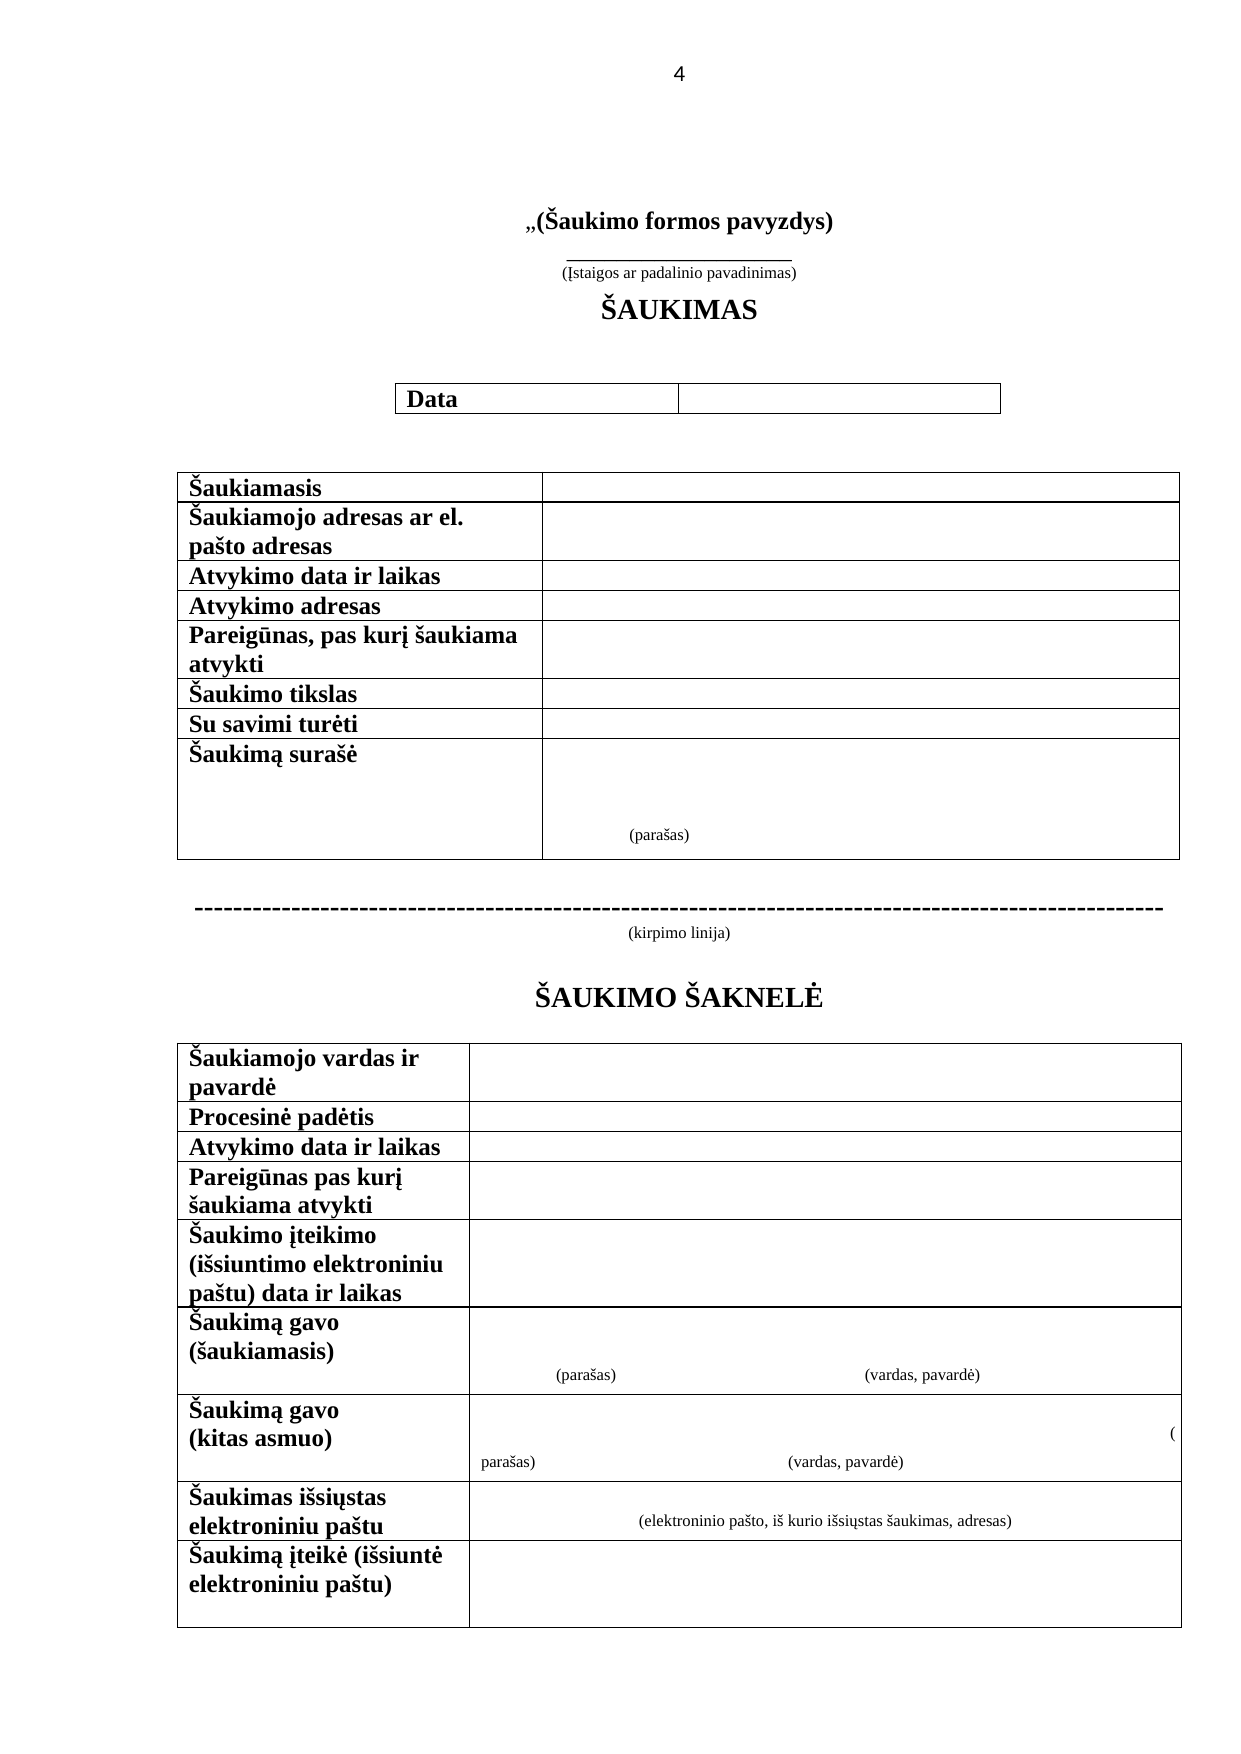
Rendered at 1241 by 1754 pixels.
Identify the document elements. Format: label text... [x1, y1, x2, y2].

table_cell [543, 621, 1179, 678]
table_cell Atvykimo adresas [178, 591, 542, 619]
text ---------------------------------------------------------------------------------------------------- [177, 889, 1181, 923]
table_header Data [396, 384, 678, 413]
table_cell Su savimi turėti [178, 709, 542, 738]
table_cell [470, 1162, 1181, 1219]
text (kirpimo linija) [177, 923, 1181, 951]
table_cell [543, 679, 1179, 708]
text ŠAUKIMO ŠAKNELĖ [177, 980, 1181, 1014]
table_cell Šaukiamojo adresas ar el. pašto adresas [178, 503, 542, 560]
text ŠAUKIMAS [177, 292, 1181, 326]
table_cell [543, 503, 1179, 560]
table_cell Šaukimo įteikimo (išsiuntimo elektroniniu paštu) data ir laikas [178, 1220, 469, 1306]
table_cell Atvykimo data ir laikas [178, 1132, 469, 1161]
table_cell [470, 1220, 1181, 1306]
table_cell Šaukimą gavo (šaukiamasis) [178, 1308, 469, 1394]
table_cell [543, 709, 1179, 738]
table_cell Pareigūnas, pas kurį šaukiama atvykti [178, 621, 542, 678]
table_header Šaukiamasis [178, 473, 542, 501]
table_cell Šaukimas išsiųstas elektroniniu paštu [178, 1482, 469, 1539]
text „(Šaukimo formos pavyzdys) [177, 206, 1181, 235]
table_cell [470, 1132, 1181, 1161]
text (Įstaigos ar padalinio pavadinimas) [177, 263, 1181, 292]
table_cell (parašas) (vardas, pavardė) [470, 1308, 1181, 1394]
table_cell (parašas) (vardas, pavardė) [470, 1395, 1181, 1481]
table_cell [543, 561, 1179, 590]
table_cell Šaukimą gavo (kitas asmuo) [178, 1395, 469, 1481]
table_header [543, 473, 1179, 501]
table_cell (parašas) [543, 739, 1179, 859]
table_cell Šaukimą įteikė (išsiuntė elektroniniu paštu) [178, 1541, 469, 1627]
table_cell Atvykimo data ir laikas [178, 561, 542, 590]
table_header [679, 384, 1000, 413]
table_header Šaukiamojo vardas ir pavardė [178, 1044, 469, 1101]
text __________________ [177, 235, 1181, 263]
table_cell [470, 1102, 1181, 1131]
table_cell [543, 591, 1179, 619]
table_cell Pareigūnas pas kurį šaukiama atvykti [178, 1162, 469, 1219]
table_cell (elektroninio pašto, iš kurio išsiųstas šaukimas, adresas) [470, 1482, 1181, 1539]
table_cell Šaukimą surašė [178, 739, 542, 859]
table_cell Procesinė padėtis [178, 1102, 469, 1131]
table_cell [470, 1541, 1181, 1627]
table_cell Šaukimo tikslas [178, 679, 542, 708]
table_header [470, 1044, 1181, 1101]
